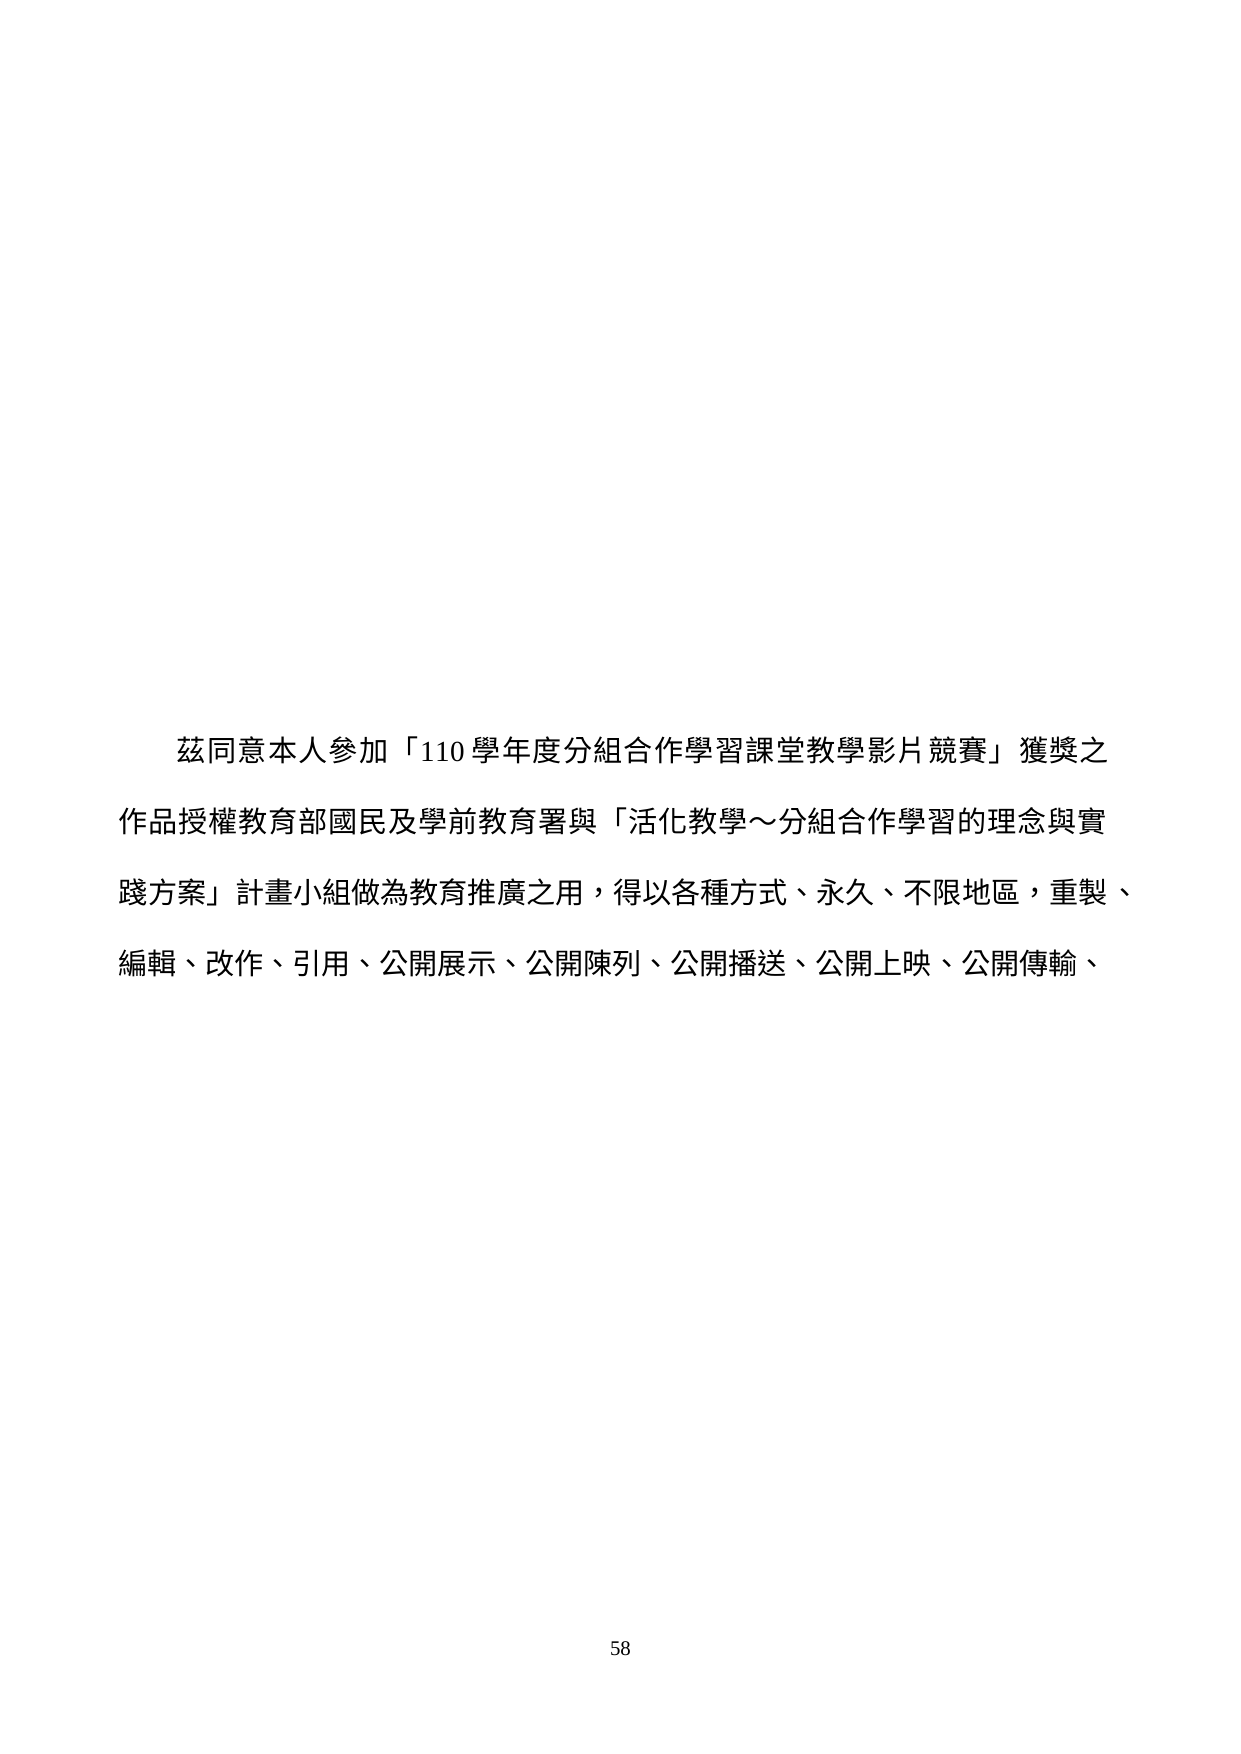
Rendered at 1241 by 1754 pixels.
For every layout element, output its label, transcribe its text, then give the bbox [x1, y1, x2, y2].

text 茲同意本人參加「110學年度分組合作學習課堂教學影片競賽」獲獎之作品授權教育部國民及學前教育署與「活化教學～分組合作學習的理念與實踐方案」計畫小組做為教育推廣之用，得以各種方式、永久、不限地區，重製、編輯、改作、引用、公開展示、公開陳列、公開播送、公開上映、公開傳輸、重新格式化及發行各類型態媒體宣傳活動等無償方式使用本作品，並得再授權他人使用等永久使用的權利，不需另行通知及致酬，本人絕無異議，特立此同意書。 [118, 699, 1110, 982]
